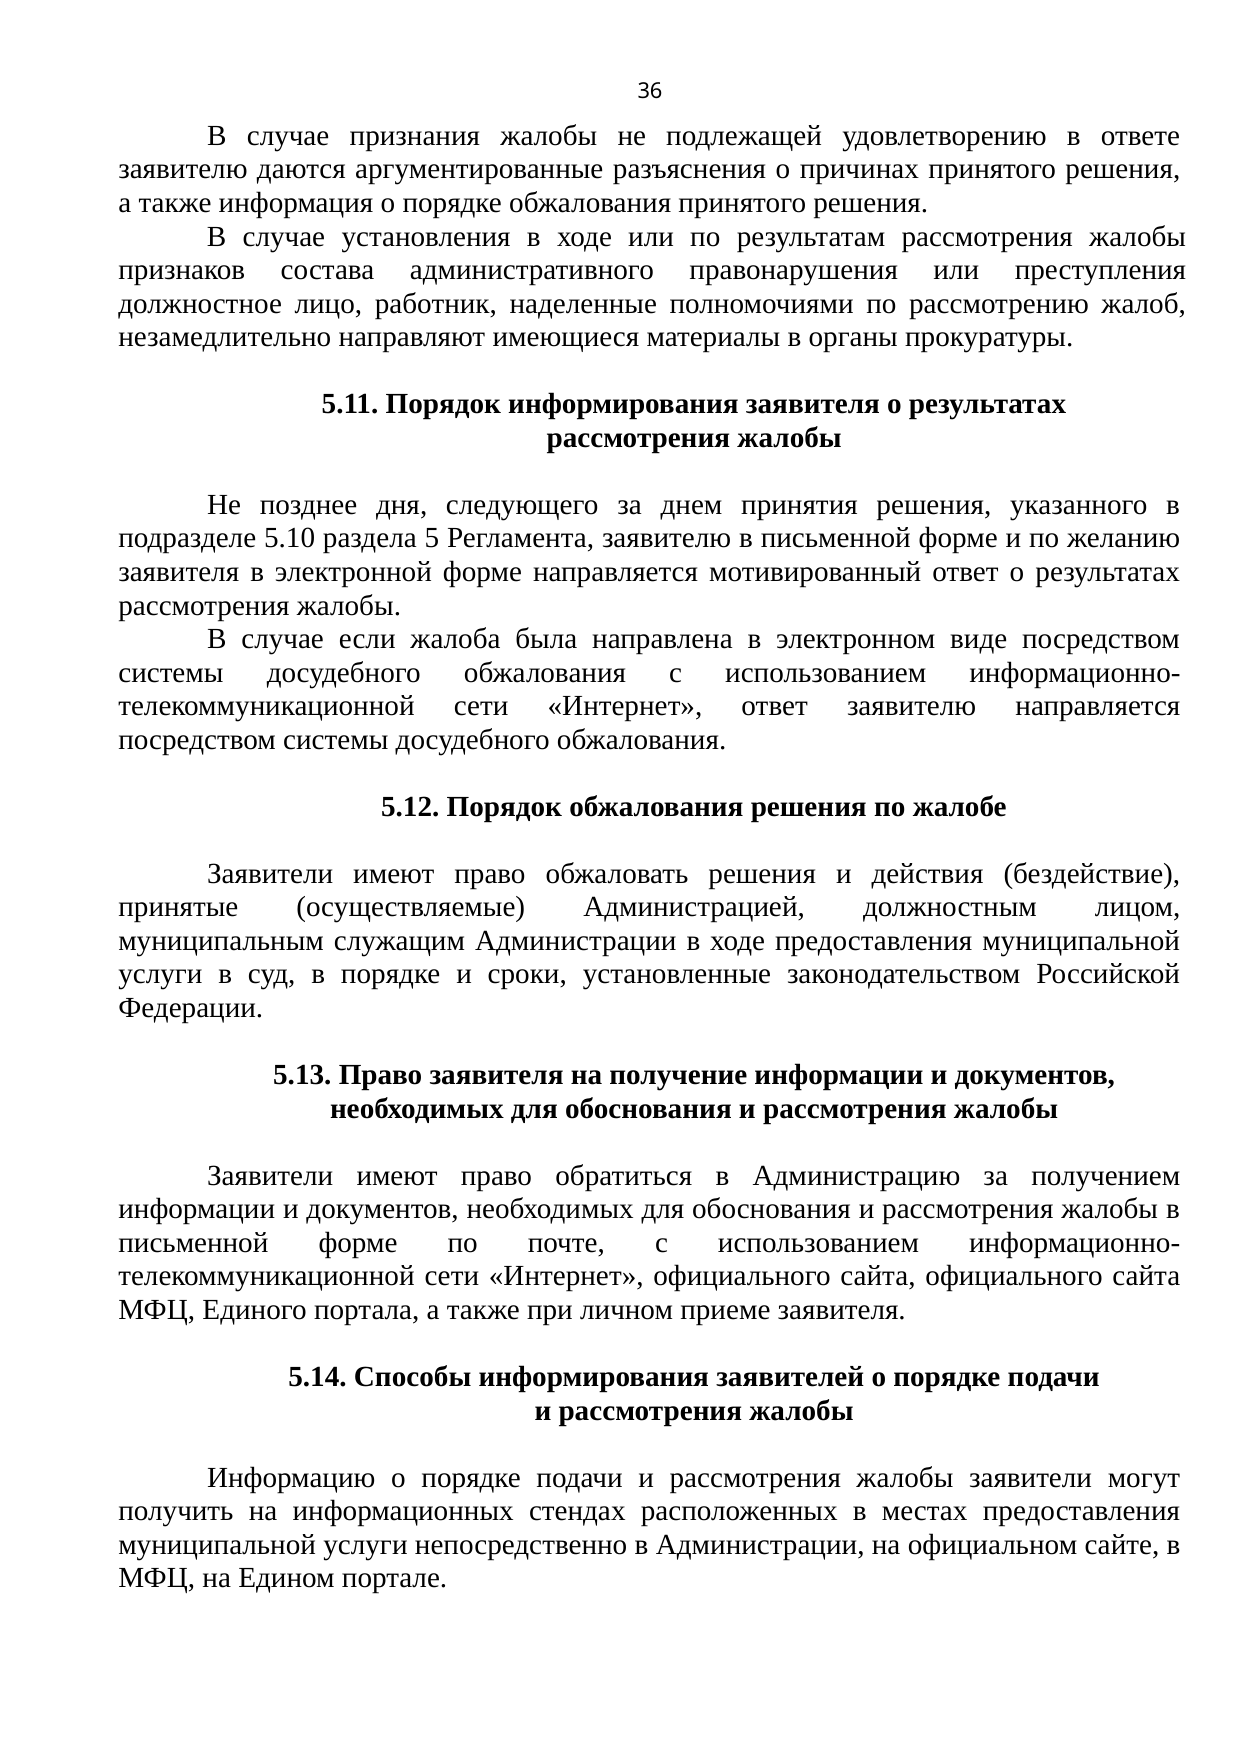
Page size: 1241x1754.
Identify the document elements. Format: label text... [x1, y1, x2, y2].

text 5.13. Право заявителя на получение информации и документов, [118, 1057, 1181, 1091]
text Не позднее дня, следующего за днем принятия решения, указанного в подразделе 5.10 раздела 5 Регламента, заявителю в письменной форме и по желанию заявителя в электронной форме направляется мотивированный ответ о результатах рассмотрения жалобы. [118, 487, 1181, 621]
text В случае установления в ходе или по результатам рассмотрения жалобы признаков состава административного правонарушения или преступления должностное лицо, работник, наделенные полномочиями по рассмотрению жалоб, незамедлительно направляют имеющиеся материалы в органы прокуратуры. [118, 219, 1187, 353]
text Информацию о порядке подачи и рассмотрения жалобы заявители могут получить на информационных стендах расположенных в местах предоставления муниципальной услуги непосредственно в Администрации, на официальном сайте, в МФЦ, на Едином портале. [118, 1460, 1181, 1594]
text и рассмотрения жалобы [118, 1393, 1181, 1426]
text 5.14. Способы информирования заявителей о порядке подачи [118, 1359, 1181, 1393]
text 5.11. Порядок информирования заявителя о результатах [118, 386, 1181, 420]
text 5.12. Порядок обжалования решения по жалобе [118, 789, 1181, 822]
text В случае признания жалобы не подлежащей удовлетворению в ответе заявителю даются аргументированные разъяснения о причинах принятого решения, а также информация о порядке обжалования принятого решения. [118, 118, 1181, 219]
text Заявители имеют право обратиться в Администрацию за получением информации и документов, необходимых для обоснования и рассмотрения жалобы в письменной форме по почте, с использованием информационно-телекоммуникационной сети «Интернет», официального сайта, официального сайта МФЦ, Единого портала, а также при личном приеме заявителя. [118, 1158, 1181, 1326]
text рассмотрения жалобы [118, 420, 1181, 453]
text необходимых для обоснования и рассмотрения жалобы [118, 1091, 1181, 1124]
text Заявители имеют право обжаловать решения и действия (бездействие), принятые (осуществляемые) Администрацией, должностным лицом, муниципальным служащим Администрации в ходе предоставления муниципальной услуги в суд, в порядке и сроки, установленные законодательством Российской Федерации. [118, 856, 1181, 1024]
text В случае если жалоба была направлена в электронном виде посредством системы досудебного обжалования с использованием информационно-телекоммуникационной сети «Интернет», ответ заявителю направляется посредством системы досудебного обжалования. [118, 621, 1181, 755]
